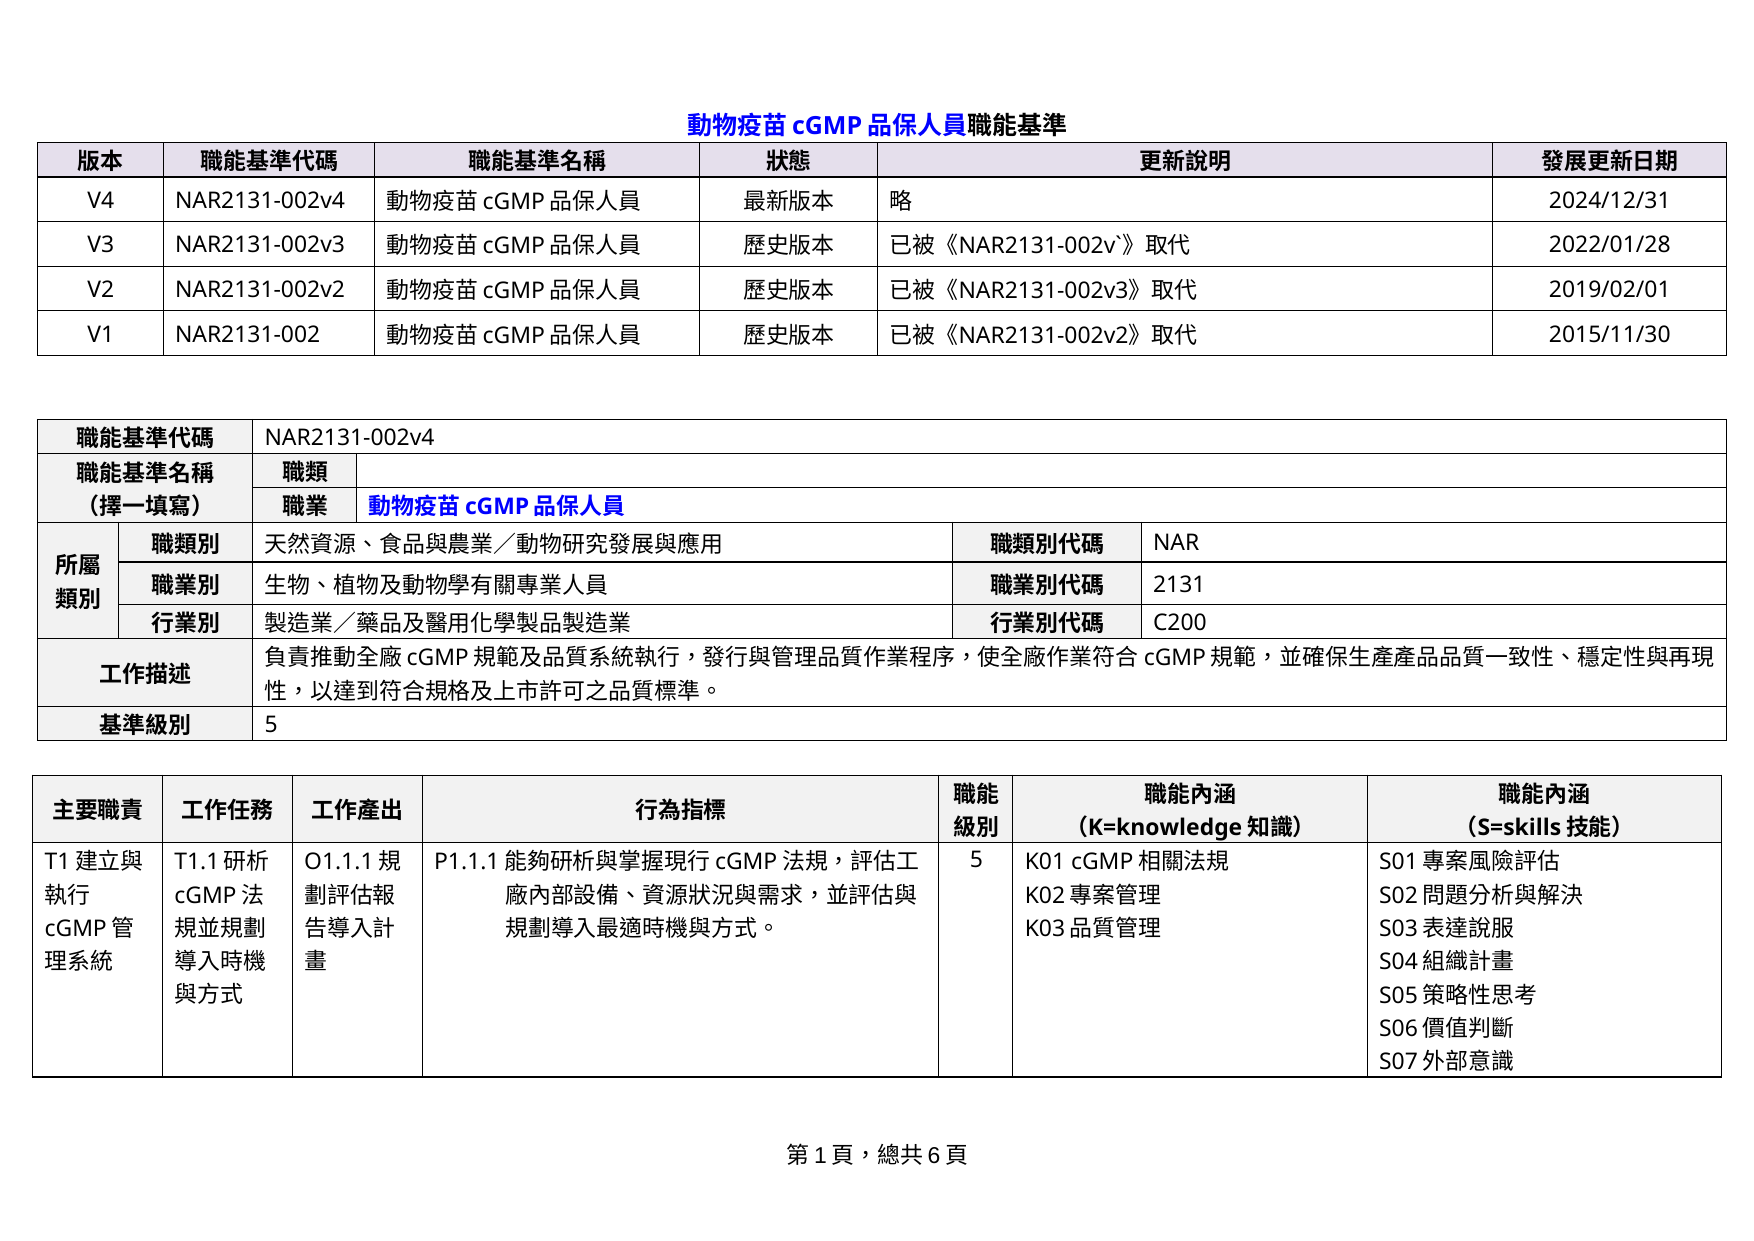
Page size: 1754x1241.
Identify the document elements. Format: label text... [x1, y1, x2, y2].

table_cell K01 cGMP相關法規 K02專案管理 K03品質管理 [1013, 843, 1367, 1076]
table_cell 職類別代碼 [953, 523, 1141, 561]
table_cell 行業別 [119, 605, 252, 638]
table_header 版本 [38, 143, 163, 176]
table_cell 職類 [253, 454, 356, 487]
text 動物疫苗cGMP品保人員職能基準 [118, 106, 1636, 142]
table_cell 2022/01/28 [1493, 222, 1726, 266]
table_cell 動物疫苗cGMP品保人員 [375, 267, 699, 310]
table_header 工作產出 [293, 776, 422, 842]
table_cell 已被《NAR2131-002v2》取代 [878, 311, 1492, 355]
table_cell 2015/11/30 [1493, 311, 1726, 355]
table_cell C200 [1142, 605, 1726, 638]
table_header 職能內涵 （K=knowledge知識） [1013, 776, 1367, 842]
table_cell 工作描述 [38, 639, 252, 706]
table_cell 負責推動全廠cGMP規範及品質系統執行，發行與管理品質作業程序，使全廠作業符合cGMP規範，並確保生產產品品質一致性、穩定性與再現性，以達到符合規格及上市許可之品質標準。 [253, 639, 1726, 706]
table_header 職能基準代碼 [38, 420, 252, 453]
table_header 狀態 [700, 143, 877, 176]
table_cell 5 [253, 707, 1726, 740]
table_cell [357, 454, 1726, 487]
table_header 主要職責 [33, 776, 162, 842]
table_cell T1.1研析cGMP法規並規劃導入時機與方式 [163, 843, 292, 1076]
table_header 職能級別 [939, 776, 1012, 842]
table_cell 職類別 [119, 523, 252, 561]
table_cell 職業別 [119, 563, 252, 604]
table_cell NAR [1142, 523, 1726, 561]
table_cell 動物疫苗cGMP品保人員 [375, 178, 699, 221]
table_cell 所屬類別 [38, 523, 118, 638]
table_cell V2 [38, 267, 163, 310]
table_cell 2131 [1142, 563, 1726, 604]
table_cell 已被《NAR2131-002vˋ》取代 [878, 222, 1492, 266]
table_cell O1.1.1規劃評估報告導入計畫 [293, 843, 422, 1076]
table_cell 天然資源、食品與農業／動物研究發展與應用 [253, 523, 952, 561]
table_cell 動物疫苗cGMP品保人員 [357, 488, 1726, 522]
table_cell V4 [38, 178, 163, 221]
table_cell S01專案風險評估 S02問題分析與解決 S03表達說服 S04組織計畫 S05策略性思考 S06價值判斷 S07外部意識 [1368, 843, 1721, 1076]
table_cell 動物疫苗cGMP品保人員 [375, 311, 699, 355]
table_header 行為指標 [423, 776, 938, 842]
table_cell 歷史版本 [700, 311, 877, 355]
table_cell 5 [939, 843, 1012, 1076]
table_cell T1建立與執行cGMP管理系統 [33, 843, 162, 1076]
table_cell 職能基準名稱 （擇一填寫） [38, 454, 252, 522]
table_cell 製造業／藥品及醫用化學製品製造業 [253, 605, 952, 638]
table_cell V1 [38, 311, 163, 355]
table_cell 職業別代碼 [953, 563, 1141, 604]
table_cell 職業 [253, 488, 356, 522]
table_cell 已被《NAR2131-002v3》取代 [878, 267, 1492, 310]
table_cell 歷史版本 [700, 222, 877, 266]
table_cell 行業別代碼 [953, 605, 1141, 638]
table_cell 略 [878, 178, 1492, 221]
table_cell P1.1.1能夠研析與掌握現行cGMP法規，評估工廠內部設備、資源狀況與需求，並評估與規劃導入最適時機與方式。 [423, 843, 938, 1076]
table_header 發展更新日期 [1493, 143, 1726, 176]
table_cell 2024/12/31 [1493, 178, 1726, 221]
table_cell 最新版本 [700, 178, 877, 221]
table_cell 基準級別 [38, 707, 252, 740]
table_header 工作任務 [163, 776, 292, 842]
table_cell 歷史版本 [700, 267, 877, 310]
table_cell 生物、植物及動物學有關專業人員 [253, 563, 952, 604]
table_cell V3 [38, 222, 163, 266]
table_cell 動物疫苗cGMP品保人員 [375, 222, 699, 266]
table_cell NAR2131-002v3 [164, 222, 374, 266]
table_header 更新說明 [878, 143, 1492, 176]
table_cell NAR2131-002v2 [164, 267, 374, 310]
table_cell 2019/02/01 [1493, 267, 1726, 310]
table_header NAR2131-002v4 [253, 420, 1726, 453]
table_cell NAR2131-002 [164, 311, 374, 355]
table_header 職能內涵 （S=skills技能） [1368, 776, 1721, 842]
table_header 職能基準名稱 [375, 143, 699, 176]
table_header 職能基準代碼 [164, 143, 374, 176]
table_cell NAR2131-002v4 [164, 178, 374, 221]
